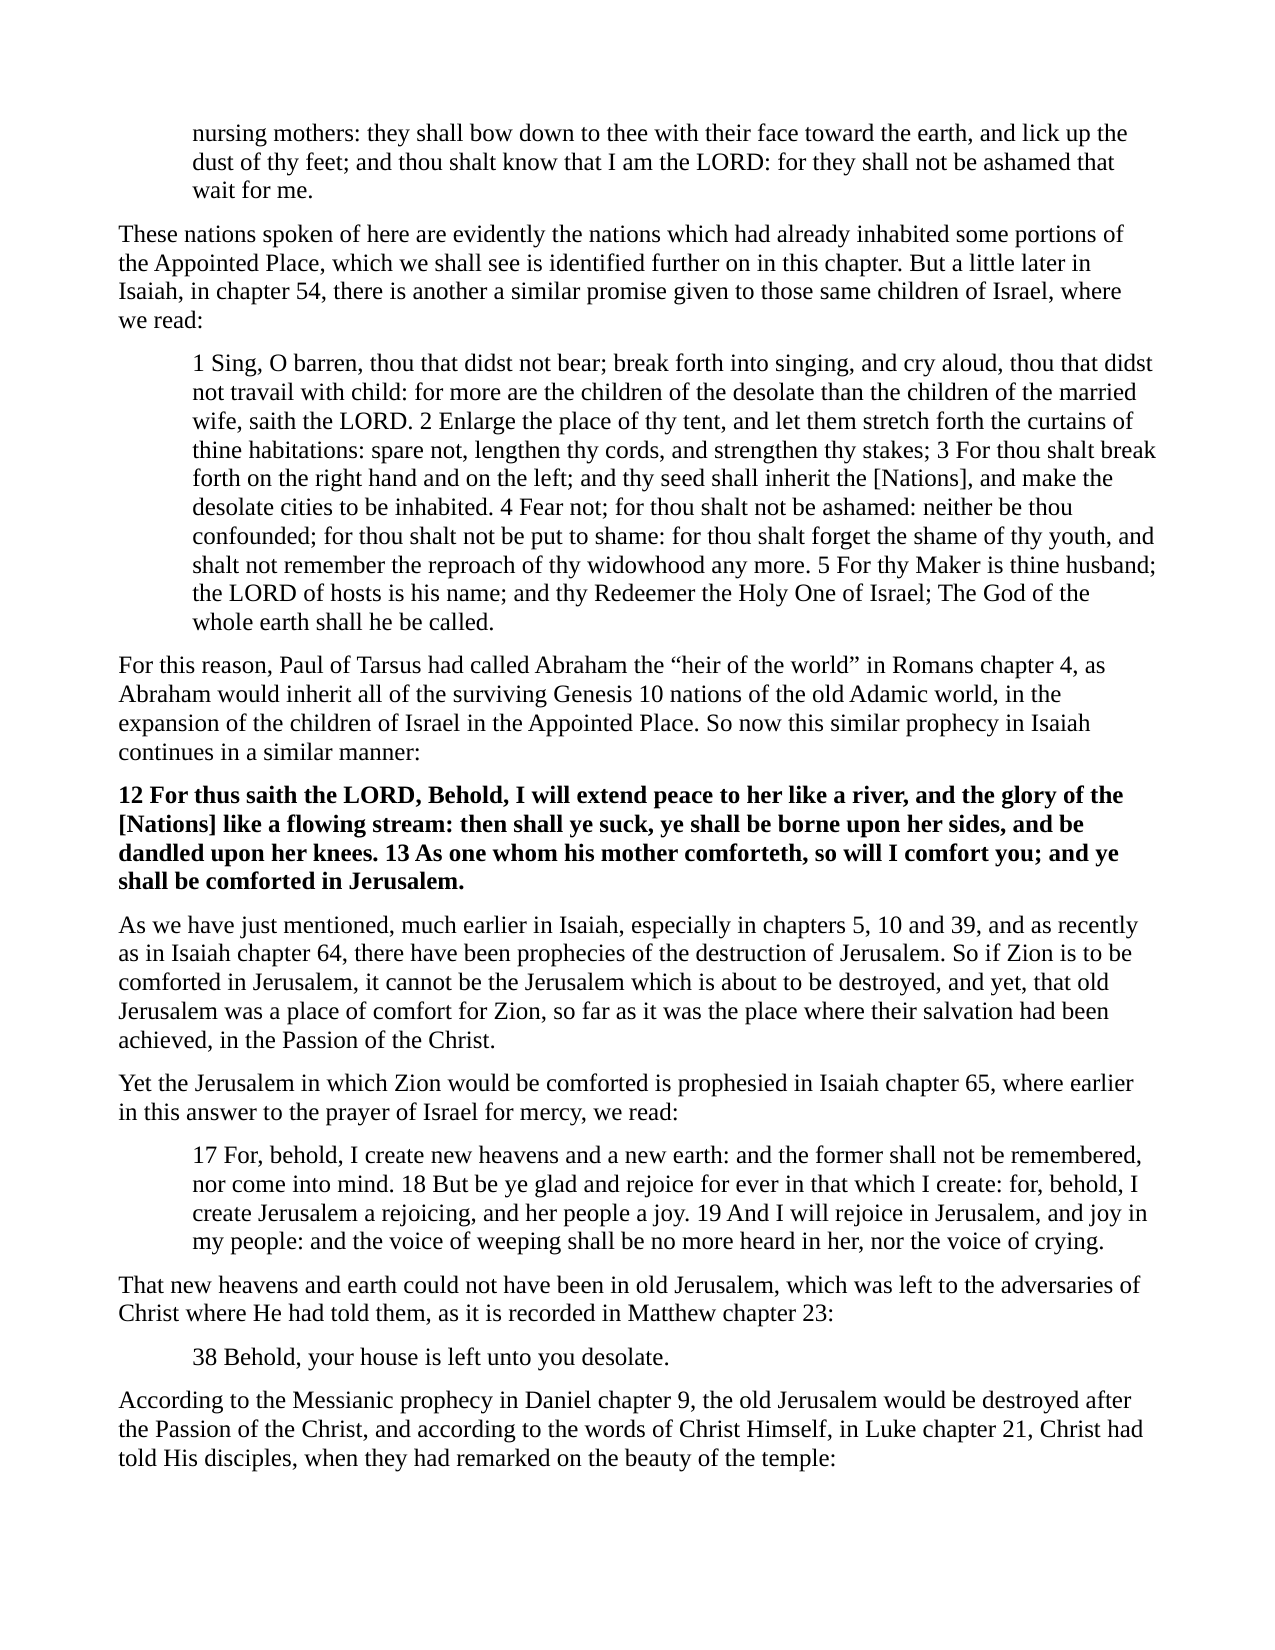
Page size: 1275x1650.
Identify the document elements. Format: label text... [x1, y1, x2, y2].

text 38 Behold, your house is left unto you desolate. [192, 1342, 1157, 1371]
text nursing mothers: they shall bow down to thee with their face toward the earth, and lick up the dust of thy feet; and thou shalt know that I am the LORD: for they shall not be ashamed that wait for me. [192, 118, 1157, 204]
text 12 For thus saith the LORD, Behold, I will extend peace to her like a river, and the glory of the [Nations] like a flowing stream: then shall ye suck, ye shall be borne upon her sides, and be dandled upon her knees. 13 As one whom his mother comforteth, so will I comfort you; and ye shall be comforted in Jerusalem. [118, 780, 1157, 895]
text 17 For, behold, I create new heavens and a new earth: and the former shall not be remembered, nor come into mind. 18 But be ye glad and rejoice for ever in that which I create: for, behold, I create Jerusalem a rejoicing, and her people a joy. 19 And I will rejoice in Jerusalem, and joy in my people: and the voice of weeping shall be no more heard in her, nor the voice of crying. [192, 1140, 1157, 1255]
text Yet the Jerusalem in which Zion would be comforted is prophesied in Isaiah chapter 65, where earlier in this answer to the prayer of Israel for mercy, we read: [118, 1068, 1157, 1126]
text As we have just mentioned, much earlier in Isaiah, especially in chapters 5, 10 and 39, and as recently as in Isaiah chapter 64, there have been prophecies of the destruction of Jerusalem. So if Zion is to be comforted in Jerusalem, it cannot be the Jerusalem which is about to be destroyed, and yet, that old Jerusalem was a place of comfort for Zion, so far as it was the place where their salvation had been achieved, in the Passion of the Christ. [118, 910, 1157, 1053]
text For this reason, Paul of Tarsus had called Abraham the “heir of the world” in Romans chapter 4, as Abraham would inherit all of the surviving Genesis 10 nations of the old Adamic world, in the expansion of the children of Israel in the Appointed Place. So now this similar prophecy in Isaiah continues in a similar manner: [118, 651, 1157, 766]
text According to the Messianic prophecy in Daniel chapter 9, the old Jerusalem would be destroyed after the Passion of the Christ, and according to the words of Christ Himself, in Luke chapter 21, Christ had told His disciples, when they had remarked on the beauty of the temple: [118, 1385, 1157, 1471]
text These nations spoken of here are evidently the nations which had already inhabited some portions of the Appointed Place, which we shall see is identified further on in this chapter. But a little later in Isaiah, in chapter 54, there is another a similar promise given to those same children of Israel, where we read: [118, 219, 1157, 334]
text That new heavens and earth could not have been in old Jerusalem, which was left to the adversaries of Christ where He had told them, as it is recorded in Matthew chapter 23: [118, 1270, 1157, 1327]
text 1 Sing, O barren, thou that didst not bear; break forth into singing, and cry aloud, thou that didst not travail with child: for more are the children of the desolate than the children of the married wife, saith the LORD. 2 Enlarge the place of thy tent, and let them stretch forth the curtains of thine habitations: spare not, lengthen thy cords, and strengthen thy stakes; 3 For thou shalt break forth on the right hand and on the left; and thy seed shall inherit the [Nations], and make the desolate cities to be inhabited. 4 Fear not; for thou shalt not be ashamed: neither be thou confounded; for thou shalt not be put to shame: for thou shalt forget the shame of thy youth, and shalt not remember the reproach of thy widowhood any more. 5 For thy Maker is thine husband; the LORD of hosts is his name; and thy Redeemer the Holy One of Israel; The God of the whole earth shall he be called. [192, 348, 1157, 636]
